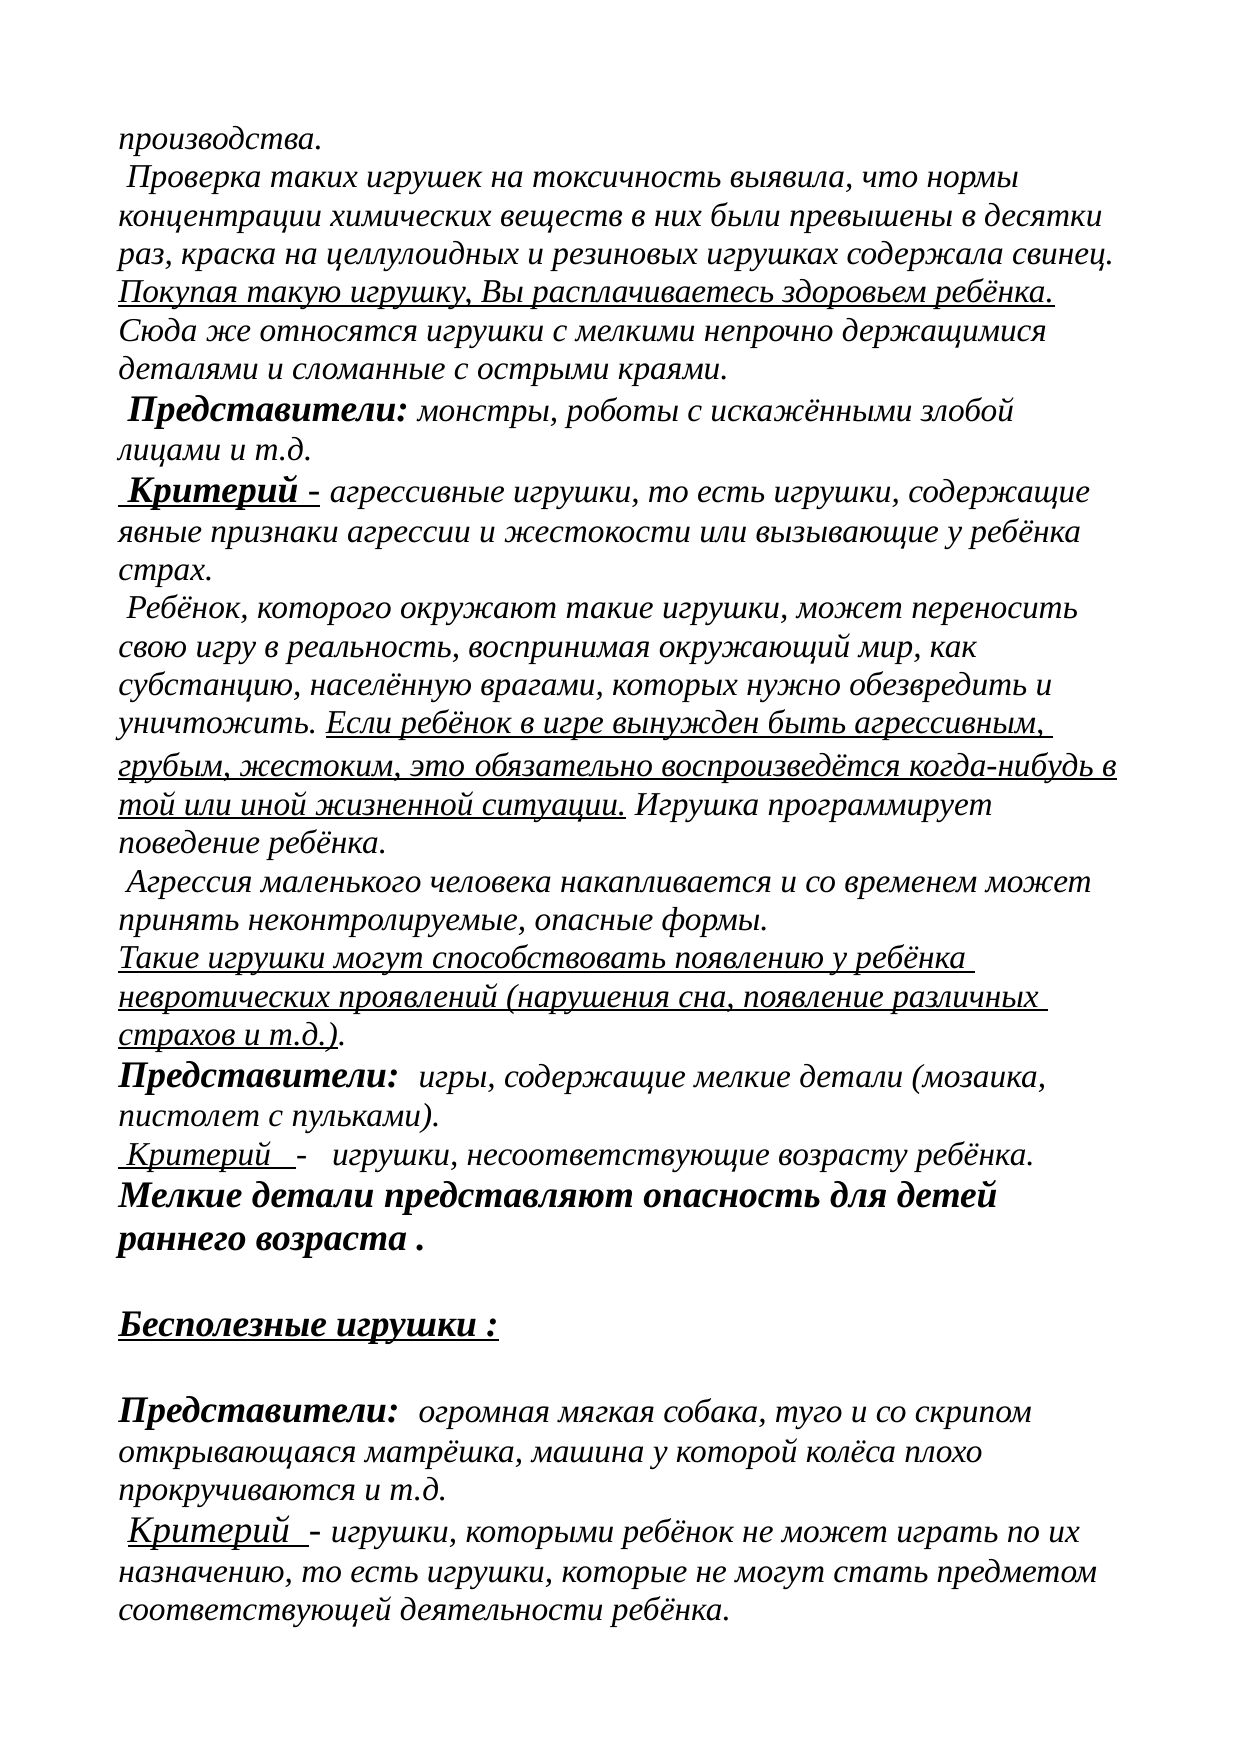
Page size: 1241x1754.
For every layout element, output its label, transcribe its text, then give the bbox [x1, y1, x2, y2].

text Бесполезные игрушки : [118, 1302, 1122, 1345]
text Представители: игры, содержащие мелкие детали (мозаика, пистолет с пульками). [118, 1052, 1122, 1134]
text Критерий - агрессивные игрушки, то есть игрушки, содержащие явные признаки агрессии и жестокости или вызывающие у ребёнка страх. [118, 468, 1122, 588]
text Критерий - игрушки, несоответствующие возрасту ребёнка. [118, 1134, 1122, 1172]
text Представители: монстры, роботы с искажёнными злобой лицами и т.д. [118, 386, 1122, 468]
text Такие игрушки могут способствовать появлению у ребёнка невротических проявлений (нарушения сна, появление различных страхов и т.д.). [118, 937, 1122, 1052]
text Агрессия маленького человека накапливается и со временем может принять неконтролируемые, опасные формы. [118, 861, 1122, 937]
text Проверка таких игрушек на токсичность выявила, что нормы концентрации химических веществ в них были превышены в десятки раз, краска на целлулоидных и резиновых игрушках содержала свинец. Покупая такую игрушку, Вы расплачиваетесь здоровьем ребёнка. Сюда же относятся игрушки с мелкими непрочно держащимися деталями и сломанные с острыми краями. [118, 156, 1122, 386]
text Ребёнок, которого окружают такие игрушки, может переносить свою игру в реальность, воспринимая окружающий мир, как субстанцию, населённую врагами, которых нужно обезвредить и уничтожить. Если ребёнок в игре вынужден быть агрессивным, грубым, жестоким, это обязательно воспроизведётся когда-нибудь в той или иной жизненной ситуации. Игрушка программирует поведение ребёнка. [118, 588, 1122, 861]
text Представители: огромная мягкая собака, туго и со скрипом открывающаяся матрёшка, машина у которой колёса плохо прокручиваются и т.д. [118, 1388, 1122, 1508]
text производства. [118, 118, 1122, 156]
text Критерий - игрушки, которыми ребёнок не может играть по их назначению, то есть игрушки, которые не могут стать предметом соответствующей деятельности ребёнка. [118, 1508, 1122, 1627]
text Мелкие детали представляют опасность для детей раннего возраста . [118, 1172, 1122, 1258]
